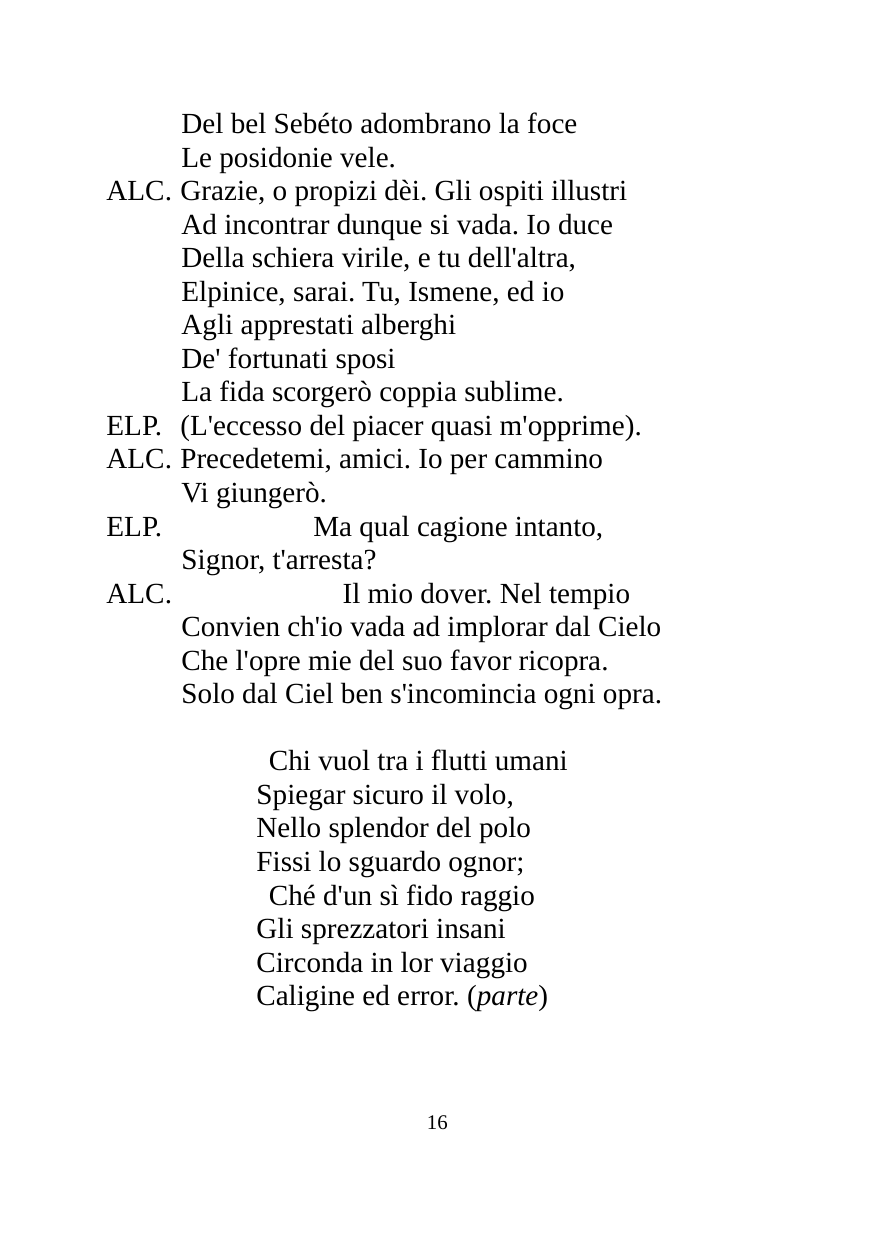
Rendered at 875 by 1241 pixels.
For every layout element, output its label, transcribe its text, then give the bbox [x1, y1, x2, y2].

text Circonda in lor viaggio [256, 945, 768, 978]
text Gli sprezzatori insani [256, 911, 768, 945]
text La fida scorgerò coppia sublime. [106, 374, 768, 408]
text Del bel Sebéto adombrano la foce [106, 106, 768, 140]
text Caligine ed error. (parte) [256, 978, 768, 1012]
text Solo dal Ciel ben s'incomincia ogni opra. [106, 676, 768, 710]
text Nello splendor del polo [256, 811, 768, 844]
text ALC. Precedetemi, amici. Io per cammino [106, 442, 768, 475]
text Signor, t'arresta? [106, 542, 768, 576]
text Convien ch'io vada ad implorar dal Cielo [106, 609, 768, 643]
text ELP. (L'eccesso del piacer quasi m'opprime). [106, 408, 768, 442]
text Elpinice, sarai. Tu, Ismene, ed io [106, 274, 768, 307]
text Ad incontrar dunque si vada. Io duce [106, 207, 768, 240]
text Che l'opre mie del suo favor ricopra. [106, 643, 768, 676]
text Della schiera virile, e tu dell'altra, [106, 240, 768, 274]
text Chi vuol tra i flutti umani [269, 743, 768, 777]
text Le posidonie vele. [106, 140, 768, 173]
text Vi giungerò. [106, 475, 768, 509]
text Fissi lo sguardo ognor; [256, 844, 768, 878]
text ELP. Ma qual cagione intanto, [106, 509, 768, 542]
text De' fortunati sposi [106, 341, 768, 374]
text Spiegar sicuro il volo, [256, 777, 768, 811]
text ALC. Il mio dover. Nel tempio [106, 576, 768, 609]
text Agli apprestati alberghi [106, 307, 768, 341]
text Ché d'un sì fido raggio [269, 878, 768, 911]
text ALC. Grazie, o propizi dèi. Gli ospiti illustri [106, 173, 768, 207]
